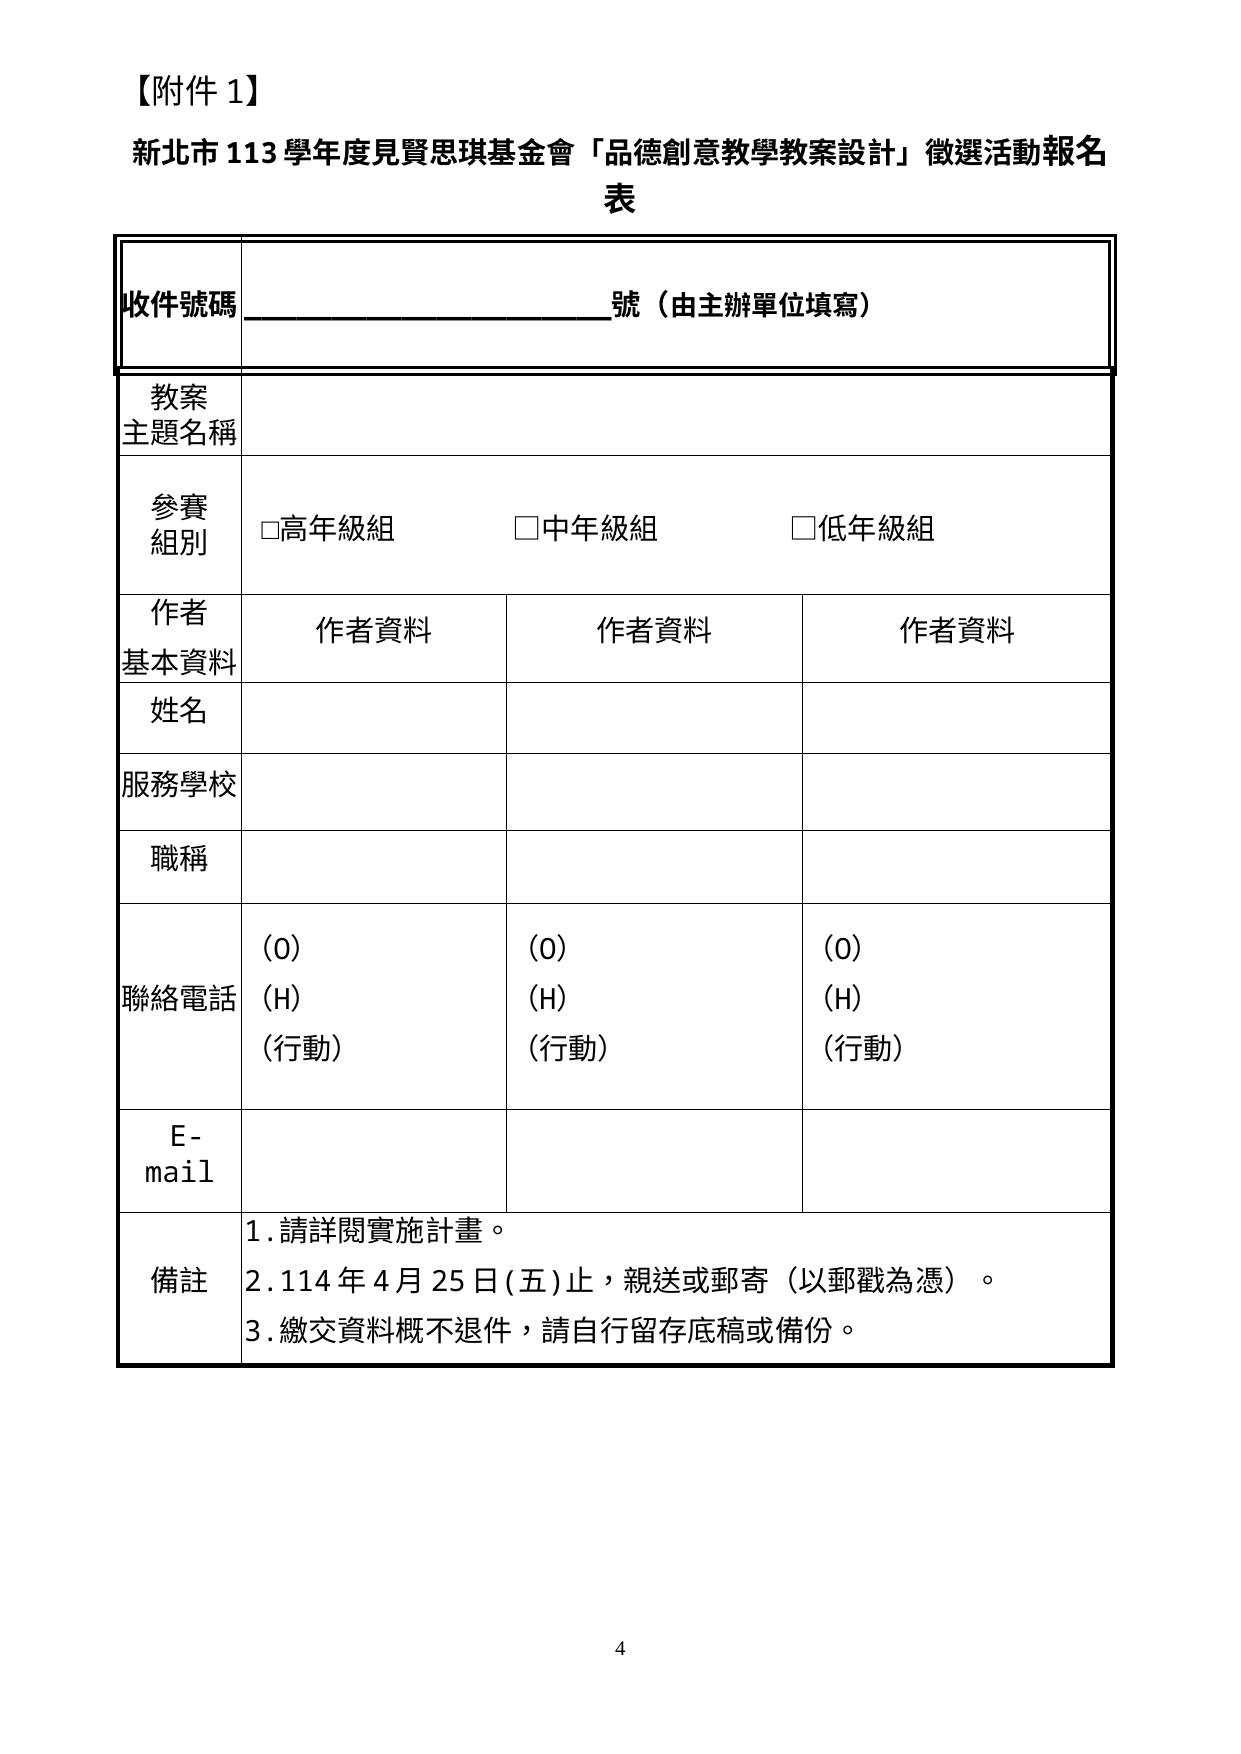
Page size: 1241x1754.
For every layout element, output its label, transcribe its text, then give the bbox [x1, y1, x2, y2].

table_cell □高年級組 □中年級組 □低年級組 [242, 456, 1110, 594]
table_cell 參賽 組別 [120, 456, 241, 594]
table_cell 服務學校 [120, 754, 241, 829]
table_cell 聯絡電話 [120, 904, 241, 1109]
table_cell 作者資料 [507, 595, 802, 682]
table_cell [507, 683, 802, 753]
table_cell 備註 [120, 1213, 241, 1363]
table_cell [242, 1110, 506, 1212]
table_header 收件號碼 [118, 237, 241, 366]
table_cell 作者資料 [242, 595, 506, 682]
table_cell [507, 1110, 802, 1212]
table_cell 1.請詳閱實施計畫。 2.114年4月25日(五)止，親送或郵寄（以郵戳為憑）。 3.繳交資料概不退件，請自行留存底稿或備份。 [242, 1213, 1110, 1363]
table_cell 職稱 [120, 831, 241, 902]
table_cell 教案 主題名稱 [120, 376, 241, 455]
table_cell （O） （H） （行動） [803, 904, 1110, 1109]
table_cell [1054, 1368, 1112, 1418]
table_cell [118, 1368, 1054, 1418]
table_cell [242, 754, 506, 829]
table_cell [803, 1110, 1110, 1212]
table_cell （O） （H） （行動） [507, 904, 802, 1109]
table_cell 作者資料 [803, 595, 1110, 682]
table_cell [242, 683, 506, 753]
table_cell 作者 基本資料 [120, 595, 241, 682]
table_cell [803, 831, 1110, 902]
table_cell [242, 369, 1110, 373]
table_header _____________________號（由主辦單位填寫） [242, 237, 1112, 366]
table_cell [507, 831, 802, 902]
table_cell 姓名 [120, 683, 241, 753]
text 【附件1】 [118, 75, 1122, 110]
table_cell [803, 683, 1110, 753]
table_cell E-mail [120, 1110, 241, 1212]
table_cell [242, 831, 506, 902]
table_cell [242, 376, 1110, 455]
text 新北市113學年度見賢思琪基金會「品德創意教學教案設計」徵選活動報名表 [118, 125, 1122, 221]
table_cell [507, 754, 802, 829]
table_cell （O） （H） （行動） [242, 904, 506, 1109]
table_cell [803, 754, 1110, 829]
table_cell [120, 369, 241, 373]
